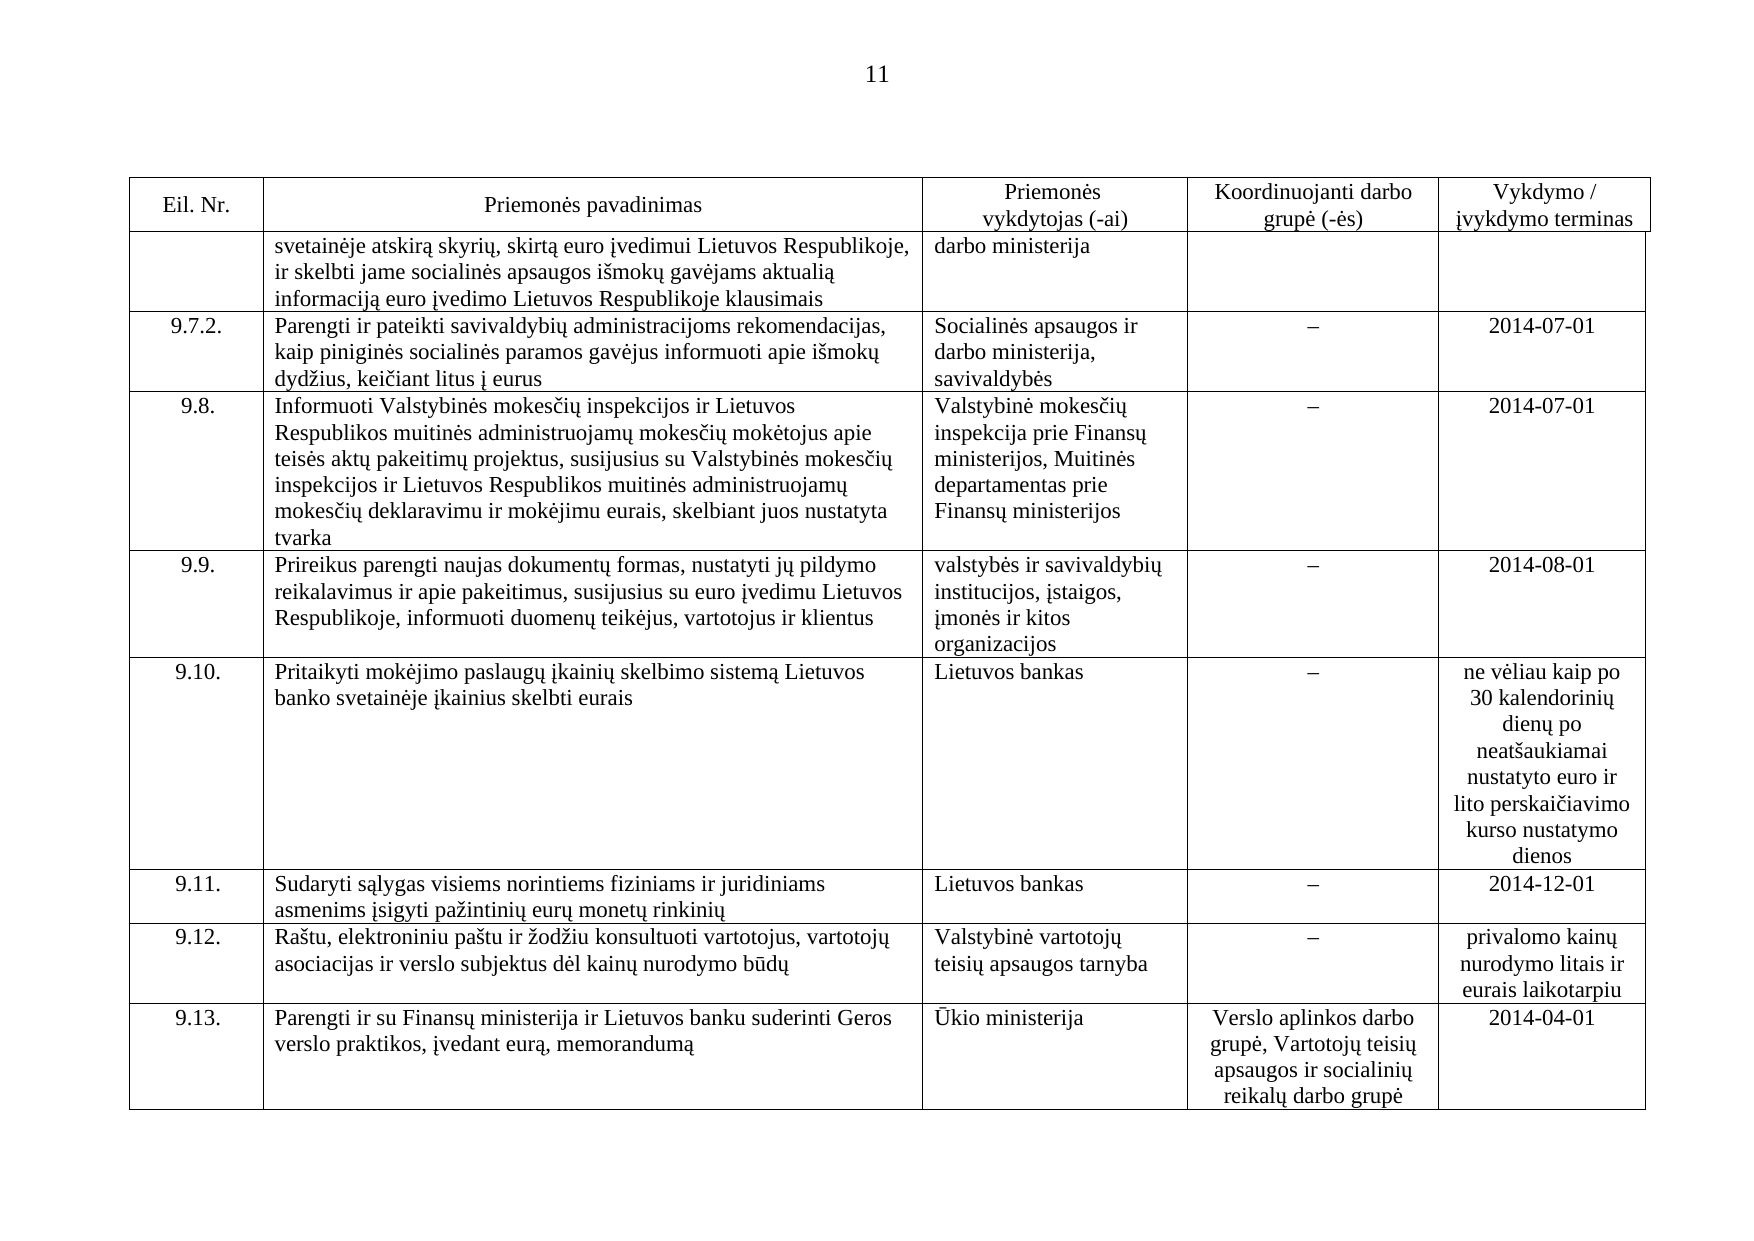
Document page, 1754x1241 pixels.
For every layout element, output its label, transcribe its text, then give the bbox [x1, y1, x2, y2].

table_cell [130, 232, 263, 311]
table_cell – [1188, 870, 1438, 922]
table_cell Pritaikyti mokėjimo paslaugų įkainių skelbimo sistemą Lietuvos banko svetainėje įkainius skelbti eurais [264, 658, 922, 869]
table_cell 2014-07-01 [1439, 312, 1645, 391]
table_cell Valstybinė mokesčių inspekcija prie Finansų ministerijos, Muitinės departamentas prie Finansų ministerijos [923, 392, 1187, 550]
table_cell Verslo aplinkos darbo grupė, Vartotojų teisių apsaugos ir socialinių reikalų darbo grupė [1188, 1004, 1438, 1109]
table_cell Ūkio ministerija [923, 1004, 1187, 1109]
table_cell [1646, 391, 1650, 550]
table_cell 2014-08-01 [1439, 551, 1645, 657]
table_cell 9.8. [130, 392, 263, 550]
table_header Eil. Nr. [130, 178, 263, 231]
table_cell Sudaryti sąlygas visiems norintiems fiziniams ir juridiniams asmenims įsigyti pažintinių eurų monetų rinkinių [264, 870, 922, 922]
table_cell – [1188, 551, 1438, 657]
table_cell [1646, 232, 1650, 311]
table_cell darbo ministerija [923, 232, 1187, 311]
table_cell privalomo kainų nurodymo litais ir eurais laikotarpiu [1439, 924, 1645, 1002]
table_cell – [1188, 924, 1438, 1002]
table_cell [1188, 232, 1438, 311]
table_cell [1646, 550, 1650, 657]
table_cell Parengti ir su Finansų ministerija ir Lietuvos banku suderinti Geros verslo praktikos, įvedant eurą, memorandumą [264, 1004, 922, 1109]
table_cell – [1188, 312, 1438, 391]
table_cell valstybės ir savivaldybių institucijos, įstaigos, įmonės ir kitos organizacijos [923, 551, 1187, 657]
table_cell Lietuvos bankas [923, 870, 1187, 922]
table_cell 9.10. [130, 658, 263, 869]
table_cell – [1188, 392, 1438, 550]
table_cell [1646, 311, 1650, 391]
table_cell svetainėje atskirą skyrių, skirtą euro įvedimui Lietuvos Respublikoje, ir skelbti jame socialinės apsaugos išmokų gavėjams aktualią informaciją euro įvedimo Lietuvos Respublikoje klausimais [264, 232, 922, 311]
table_cell Valstybinė vartotojų teisių apsaugos tarnyba [923, 924, 1187, 1002]
table_cell Raštu, elektroniniu paštu ir žodžiu konsultuoti vartotojus, vartotojų asociacijas ir verslo subjektus dėl kainų nurodymo būdų [264, 924, 922, 1002]
table_cell ne vėliau kaip po 30 kalendorinių dienų po neatšaukiamai nustatyto euro ir lito perskaičiavimo kurso nustatymo dienos [1439, 658, 1645, 869]
table_cell Informuoti Valstybinės mokesčių inspekcijos ir Lietuvos Respublikos muitinės administruojamų mokesčių mokėtojus apie teisės aktų pakeitimų projektus, susijusius su Valstybinės mokesčių inspekcijos ir Lietuvos Respublikos muitinės administruojamų mokesčių deklaravimu ir mokėjimu eurais, skelbiant juos nustatyta tvarka [264, 392, 922, 550]
table_cell 2014-12-01 [1439, 870, 1645, 922]
table_cell [1646, 923, 1650, 1002]
table_cell [1646, 1003, 1650, 1109]
table_cell 9.9. [130, 551, 263, 657]
table_cell Socialinės apsaugos ir darbo ministerija, savivaldybės [923, 312, 1187, 391]
table_cell Prireikus parengti naujas dokumentų formas, nustatyti jų pildymo reikalavimus ir apie pakeitimus, susijusius su euro įvedimu Lietuvos Respublikoje, informuoti duomenų teikėjus, vartotojus ir klientus [264, 551, 922, 657]
table_cell 2014-04-01 [1439, 1004, 1645, 1109]
table_cell Lietuvos bankas [923, 658, 1187, 869]
table_header Vykdymo / įvykdymo terminas [1439, 178, 1650, 231]
table_header Priemonės vykdytojas (-ai) [923, 178, 1187, 231]
table_cell [1439, 232, 1645, 311]
table_cell – [1188, 658, 1438, 869]
table_cell 2014-07-01 [1439, 392, 1645, 550]
table_cell 9.12. [130, 924, 263, 1002]
table_header Priemonės pavadinimas [264, 178, 922, 231]
table_cell [1646, 869, 1650, 922]
table_cell 9.11. [130, 870, 263, 922]
table_cell Parengti ir pateikti savivaldybių administracijoms rekomendacijas, kaip piniginės socialinės paramos gavėjus informuoti apie išmokų dydžius, keičiant litus į eurus [264, 312, 922, 391]
table_header Koordinuojanti darbo grupė (-ės) [1188, 178, 1438, 231]
table_cell [1646, 657, 1650, 869]
table_cell 9.7.2. [130, 312, 263, 391]
table_cell 9.13. [130, 1004, 263, 1109]
